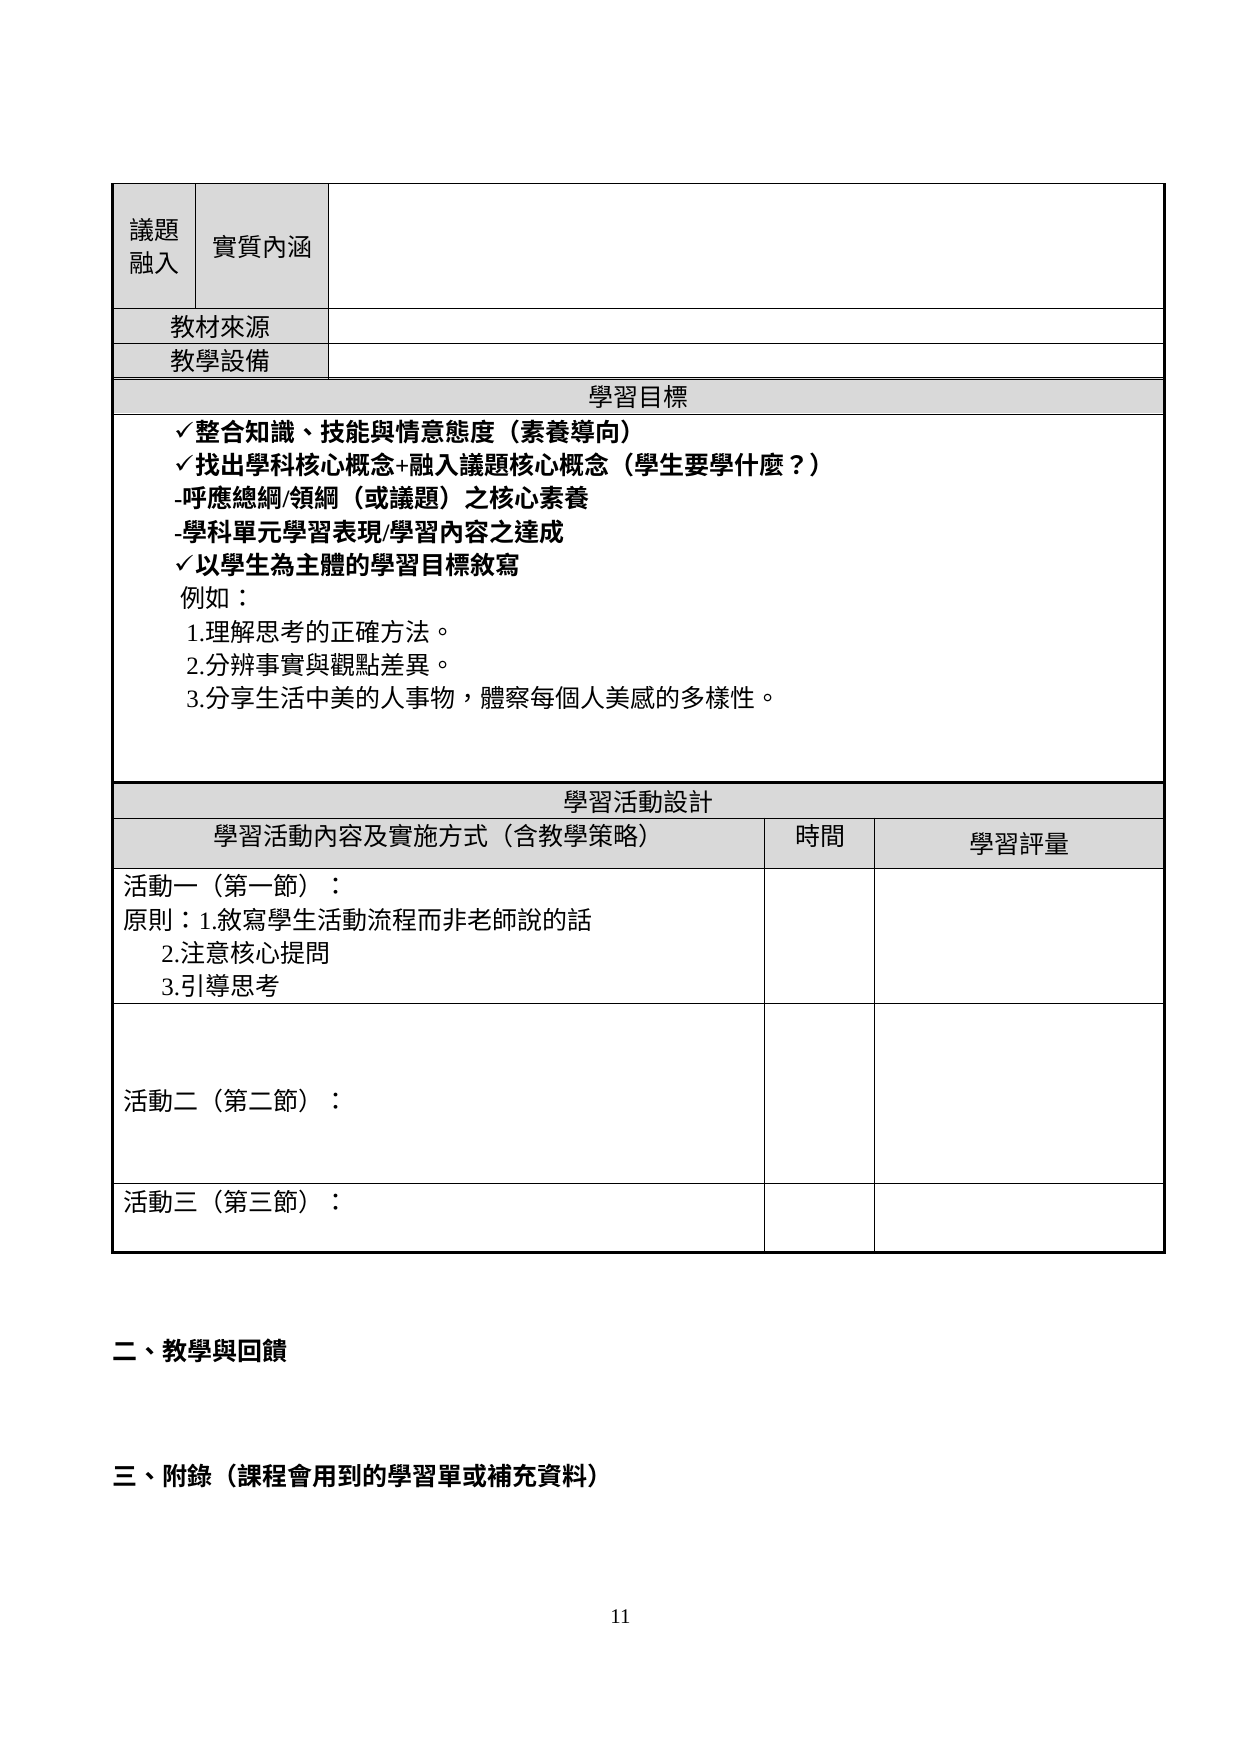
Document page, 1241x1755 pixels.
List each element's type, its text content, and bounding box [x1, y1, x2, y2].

table_cell 教材來源 [114, 309, 328, 343]
table_cell 時間 [765, 819, 874, 868]
table_cell 學習目標 [114, 380, 1163, 413]
table_cell [329, 184, 1163, 308]
table_cell 學習活動設計 [114, 784, 1163, 818]
table_cell 實質內涵 [196, 184, 328, 308]
table_cell [329, 344, 1163, 377]
table_cell 學習活動內容及實施方式（含教學策略） [114, 819, 764, 868]
table_cell [875, 1184, 1163, 1251]
table_cell 活動二（第二節）： [114, 1004, 764, 1183]
table_cell 學習評量 [875, 819, 1163, 868]
table_cell [765, 1004, 874, 1183]
table_cell [329, 309, 1163, 343]
table_cell [765, 869, 874, 1002]
table_cell [875, 869, 1163, 1002]
table_cell 活動一（第一節）： 原則：1.敘寫學生活動流程而非老師說的話 2.注意核心提問 3.引導思考 [114, 869, 764, 1002]
table_cell 教學設備 [114, 344, 328, 377]
table_cell 整合知識、技能與情意態度（素養導向） 找出學科核心概念+融入議題核心概念（學生要學什麼？） -呼應總綱/領綱（或議題）之核心素養 -學科單元學習表現/學習內容之達成 以學生為主體的學習目標敘寫 例如： 理解思考的正確方法。 分辨事實與觀點差異。 分享生活中美的人事物，體察每個人美感的多樣性。 [114, 415, 1163, 781]
text 二、教學與回饋 [112, 1308, 1128, 1371]
table_cell 議題 融入 [114, 184, 195, 308]
table_cell 活動三（第三節）： [114, 1184, 764, 1251]
text 三、附錄（課程會用到的學習單或補充資料） [112, 1433, 1128, 1496]
table_cell [765, 1184, 874, 1251]
table_cell [875, 1004, 1163, 1183]
